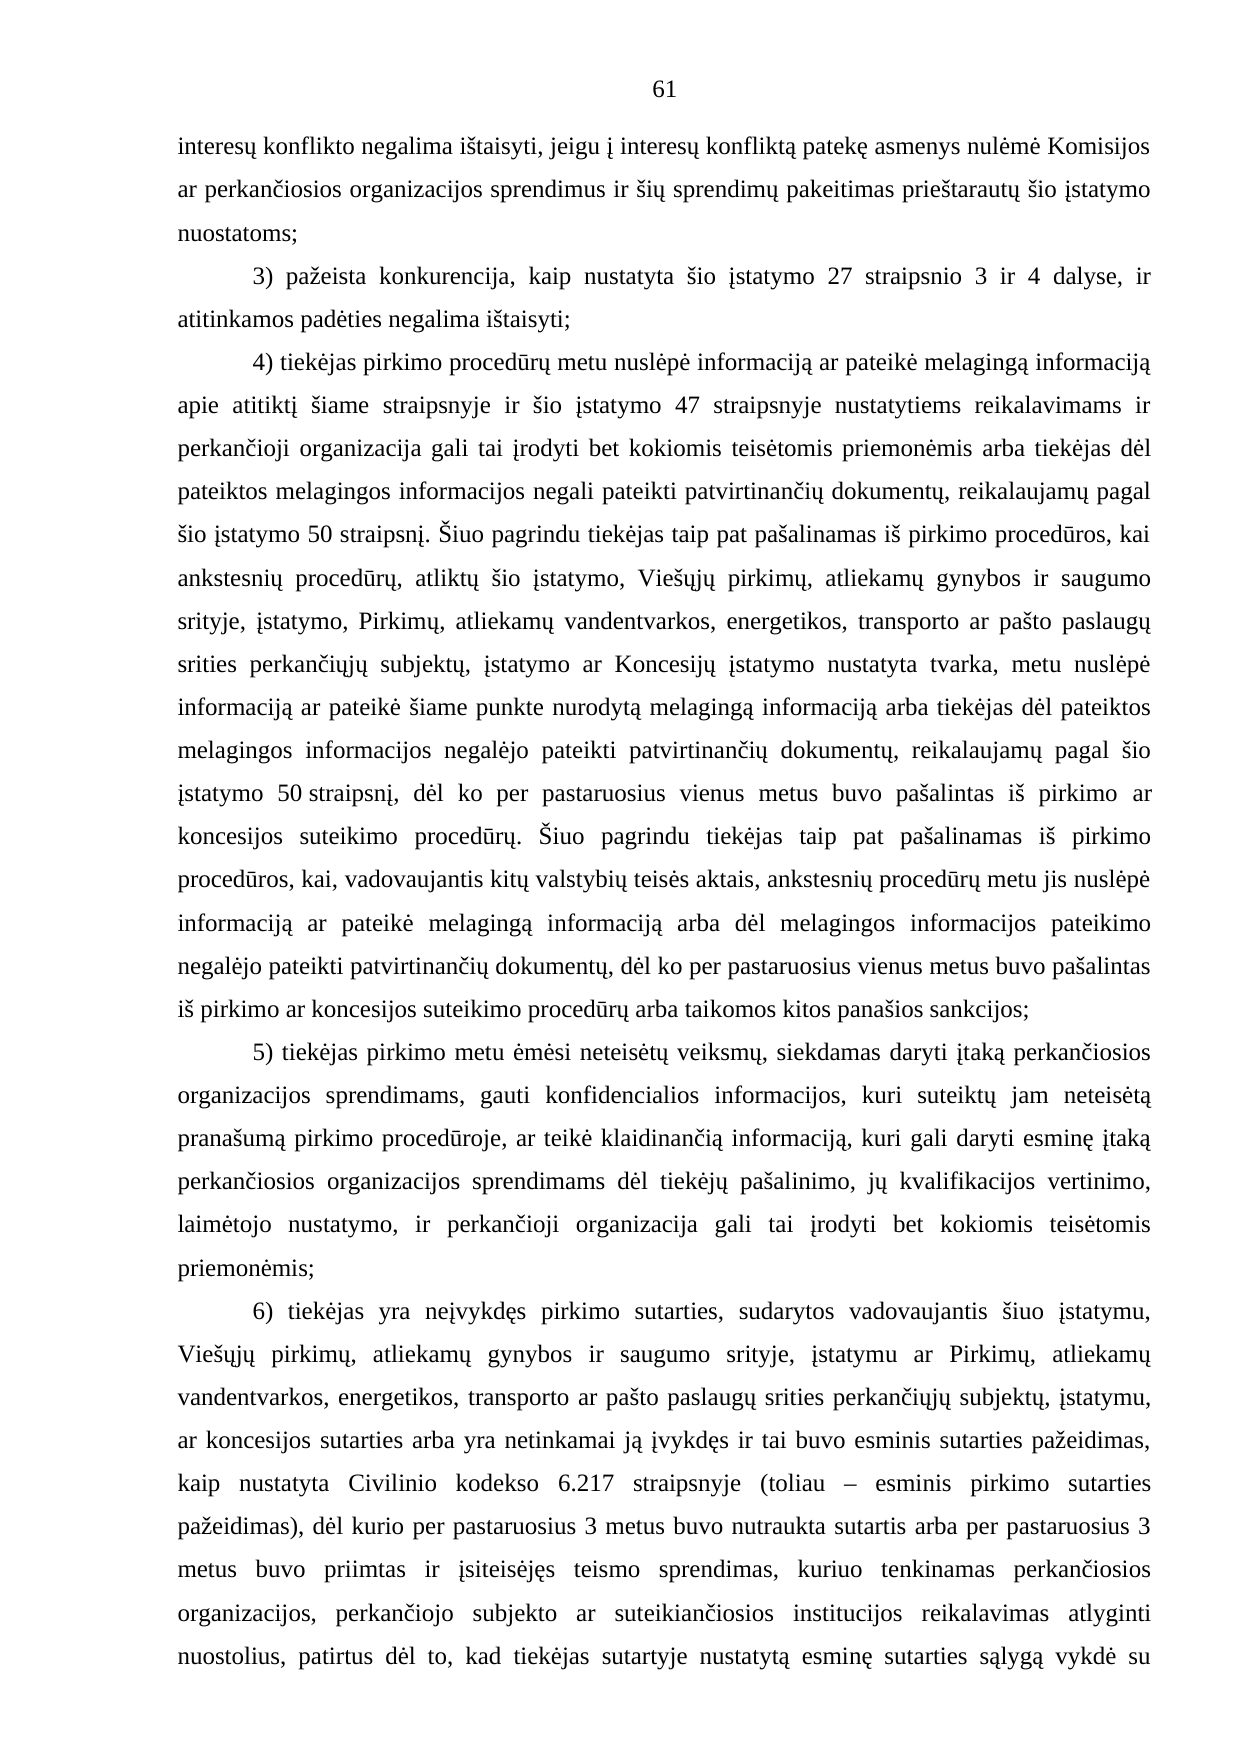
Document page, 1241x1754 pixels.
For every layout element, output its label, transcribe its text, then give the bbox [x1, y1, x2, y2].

text interesų konflikto negalima ištaisyti, jeigu į interesų konfliktą patekę asmenys nulėmė Komisijos ar perkančiosios organizacijos sprendimus ir šių sprendimų pakeitimas prieštarautų šio įstatymo nuostatoms; [177, 131, 1152, 246]
text 5) tiekėjas pirkimo metu ėmėsi neteisėtų veiksmų, siekdamas daryti įtaką perkančiosios organizacijos sprendimams, gauti konfidencialios informacijos, kuri suteiktų jam neteisėtą pranašumą pirkimo procedūroje, ar teikė klaidinančią informaciją, kuri gali daryti esminę įtaką perkančiosios organizacijos sprendimams dėl tiekėjų pašalinimo, jų kvalifikacijos vertinimo, laimėtojo nustatymo, ir perkančioji organizacija gali tai įrodyti bet kokiomis teisėtomis priemonėmis; [177, 1037, 1152, 1281]
text 4) tiekėjas pirkimo procedūrų metu nuslėpė informaciją ar pateikė melagingą informaciją apie atitiktį šiame straipsnyje ir šio įstatymo 47 straipsnyje nustatytiems reikalavimams ir perkančioji organizacija gali tai įrodyti bet kokiomis teisėtomis priemonėmis arba tiekėjas dėl pateiktos melagingos informacijos negali pateikti patvirtinančių dokumentų, reikalaujamų pagal šio įstatymo 50 straipsnį. Šiuo pagrindu tiekėjas taip pat pašalinamas iš pirkimo procedūros, kai ankstesnių procedūrų, atliktų šio įstatymo, Viešųjų pirkimų, atliekamų gynybos ir saugumo srityje, įstatymo, Pirkimų, atliekamų vandentvarkos, energetikos, transporto ar pašto paslaugų srities perkančiųjų subjektų, įstatymo ar Koncesijų įstatymo nustatyta tvarka, metu nuslėpė informaciją ar pateikė šiame punkte nurodytą melagingą informaciją arba tiekėjas dėl pateiktos melagingos informacijos negalėjo pateikti patvirtinančių dokumentų, reikalaujamų pagal šio įstatymo 50 straipsnį, dėl ko per pastaruosius vienus metus buvo pašalintas iš pirkimo ar koncesijos suteikimo procedūrų. Šiuo pagrindu tiekėjas taip pat pašalinamas iš pirkimo procedūros, kai, vadovaujantis kitų valstybių teisės aktais, ankstesnių procedūrų metu jis nuslėpė informaciją ar pateikė melagingą informaciją arba dėl melagingos informacijos pateikimo negalėjo pateikti patvirtinančių dokumentų, dėl ko per pastaruosius vienus metus buvo pašalintas iš pirkimo ar koncesijos suteikimo procedūrų arba taikomos kitos panašios sankcijos; [177, 347, 1152, 1023]
text 6) tiekėjas yra neįvykdęs pirkimo sutarties, sudarytos vadovaujantis šiuo įstatymu, Viešųjų pirkimų, atliekamų gynybos ir saugumo srityje, įstatymu ar Pirkimų, atliekamų vandentvarkos, energetikos, transporto ar pašto paslaugų srities perkančiųjų subjektų, įstatymu, ar koncesijos sutarties arba yra netinkamai ją įvykdęs ir tai buvo esminis sutarties pažeidimas, kaip nustatyta Civilinio kodekso 6.217 straipsnyje (toliau – esminis pirkimo sutarties pažeidimas), dėl kurio per pastaruosius 3 metus buvo nutraukta sutartis arba per pastaruosius 3 metus buvo priimtas ir įsiteisėjęs teismo sprendimas, kuriuo tenkinamas perkančiosios organizacijos, perkančiojo subjekto ar suteikiančiosios institucijos reikalavimas atlyginti nuostolius, patirtus dėl to, kad tiekėjas sutartyje nustatytą esminę sutarties sąlygą vykdė su [177, 1296, 1152, 1669]
text 3) pažeista konkurencija, kaip nustatyta šio įstatymo 27 straipsnio 3 ir 4 dalyse, ir atitinkamos padėties negalima ištaisyti; [177, 261, 1152, 333]
